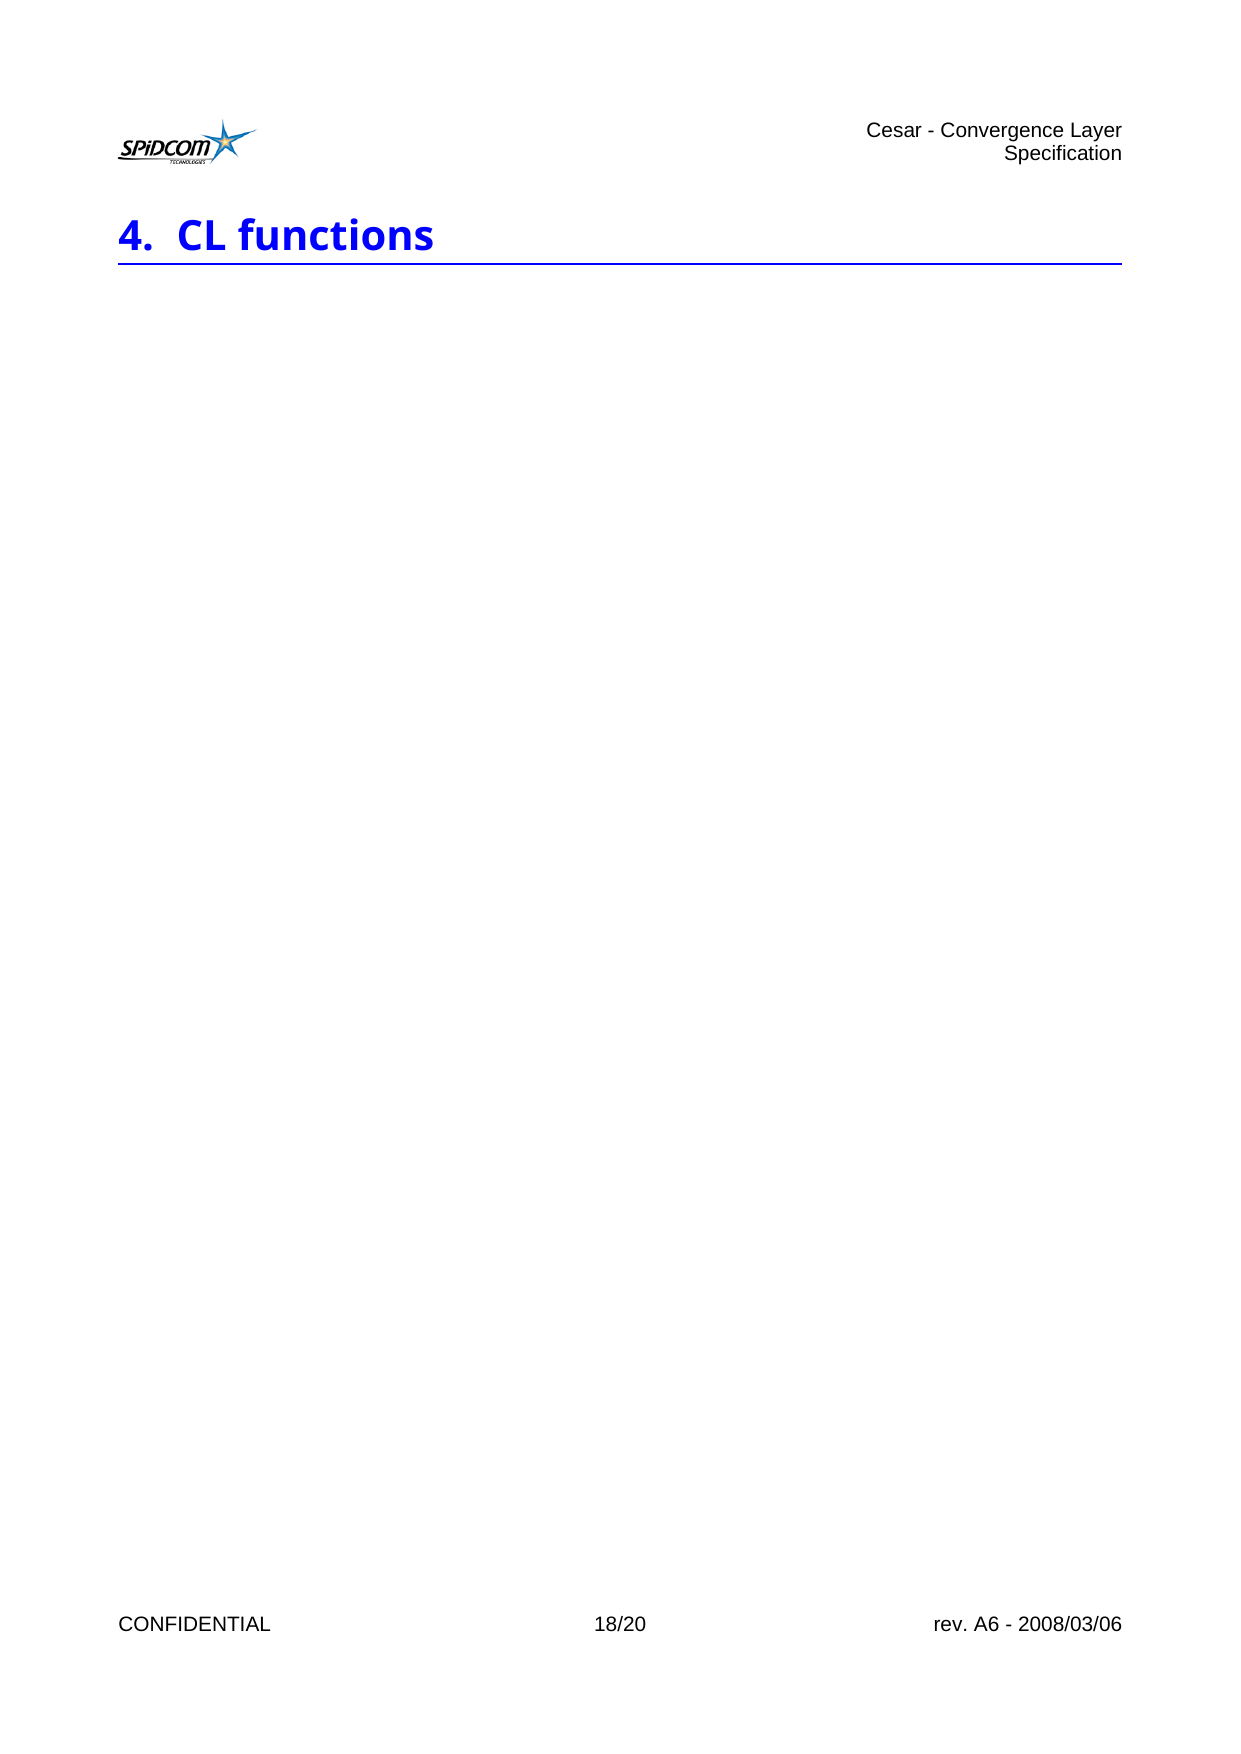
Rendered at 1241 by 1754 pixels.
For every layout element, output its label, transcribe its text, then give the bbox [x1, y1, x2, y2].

picture [117, 118, 258, 165]
subtitle CL functions [118, 206, 1122, 263]
